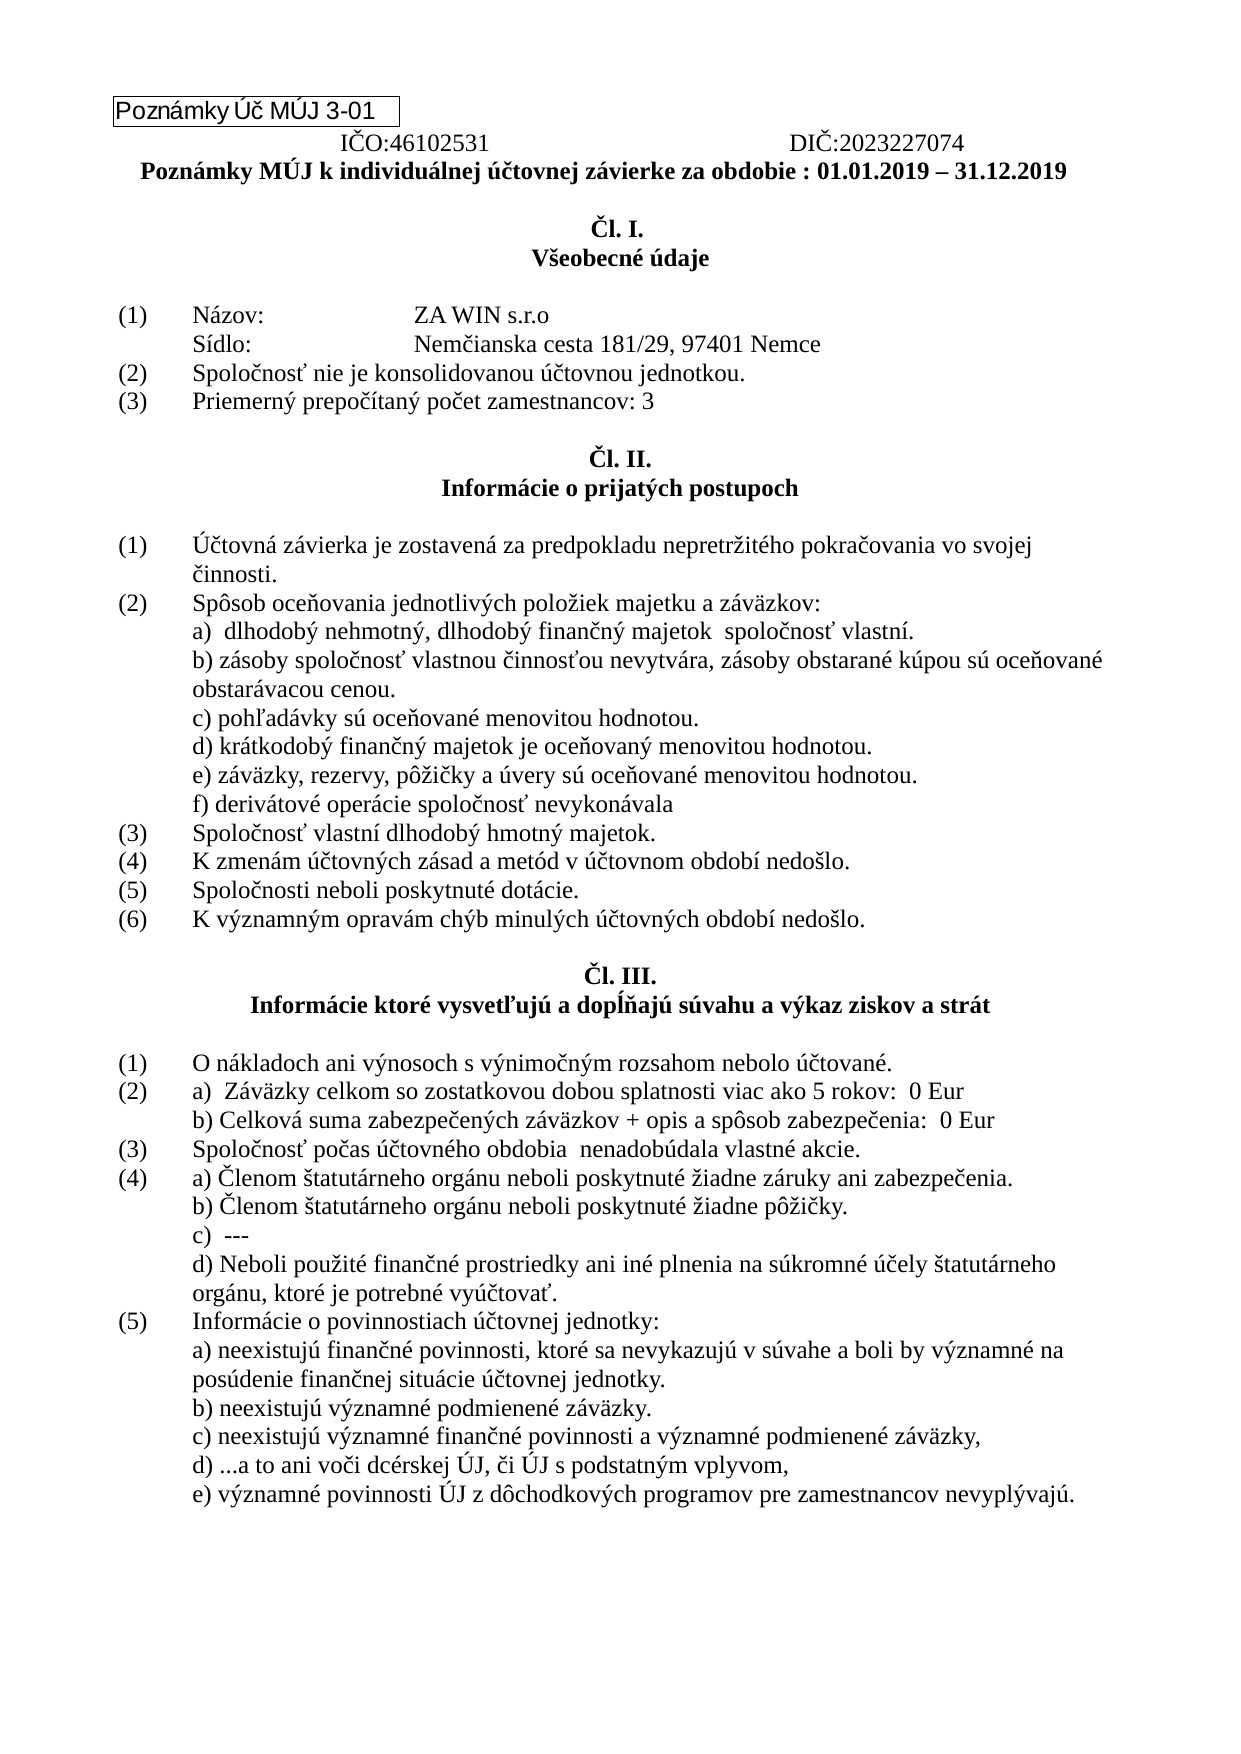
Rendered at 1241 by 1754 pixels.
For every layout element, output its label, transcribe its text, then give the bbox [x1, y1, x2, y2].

text Čl. III. [118, 961, 1122, 990]
text (4) a) Členom štatutárneho orgánu neboli poskytnuté žiadne záruky ani zabezpečenia. [118, 1163, 1122, 1191]
text a) dlhodobý nehmotný, dlhodobý finančný majetok spoločnosť vlastní. [118, 616, 1122, 645]
text (4) K zmenám účtovných zásad a metód v účtovnom období nedošlo. [118, 846, 1122, 875]
text (5) Spoločnosti neboli poskytnuté dotácie. [118, 875, 1122, 904]
text (2) Spôsob oceňovania jednotlivých položiek majetku a záväzkov: [118, 588, 1122, 616]
text (1) Názov: ZA WIN s.r.o [118, 300, 1122, 329]
text IČO:46102531 DIČ:2023227074 [118, 69, 1122, 156]
text Všeobecné údaje [118, 243, 1122, 271]
text e) významné povinnosti ÚJ z dôchodkových programov pre zamestnancov nevyplývajú. [118, 1479, 1122, 1508]
text Čl. II. [118, 444, 1122, 473]
text (2) Spoločnosť nie je konsolidovanou účtovnou jednotkou. [118, 358, 1122, 386]
text (2) a) Záväzky celkom so zostatkovou dobou splatnosti viac ako 5 rokov: 0 Eur [118, 1076, 1122, 1105]
text (6) K významným opravám chýb minulých účtovných období nedošlo. [118, 904, 1122, 933]
text b) neexistujú významné podmienené záväzky. [118, 1393, 1122, 1421]
text b) Celková suma zabezpečených záväzkov + opis a spôsob zabezpečenia: 0 Eur [118, 1105, 1122, 1134]
text (3) Spoločnosť počas účtovného obdobia nenadobúdala vlastné akcie. [118, 1134, 1122, 1163]
text (1) Účtovná závierka je zostavená za predpokladu nepretržitého pokračovania vo svojej činnosti. [118, 530, 1122, 588]
text d) Neboli použité finančné prostriedky ani iné plnenia na súkromné účely štatutárneho orgánu, ktoré je potrebné vyúčtovať. [118, 1249, 1122, 1306]
text c) --- [118, 1220, 1122, 1249]
text e) záväzky, rezervy, pôžičky a úvery sú oceňované menovitou hodnotou. [118, 760, 1122, 789]
text Informácie ktoré vysvetľujú a dopĺňajú súvahu a výkaz ziskov a strát [118, 990, 1122, 1019]
text d) ...a to ani voči dcérskej ÚJ, či ÚJ s podstatným vplyvom, [118, 1450, 1122, 1479]
text Poznámky MÚJ k individuálnej účtovnej závierke za obdobie : 01.01.2019 – 31.12.2019 [118, 156, 1122, 185]
text c) pohľadávky sú oceňované menovitou hodnotou. [118, 703, 1122, 731]
text d) krátkodobý finančný majetok je oceňovaný menovitou hodnotou. [118, 731, 1122, 760]
text b) Členom štatutárneho orgánu neboli poskytnuté žiadne pôžičky. [118, 1191, 1122, 1220]
text b) zásoby spoločnosť vlastnou činnosťou nevytvára, zásoby obstarané kúpou sú oceňované obstarávacou cenou. [118, 645, 1122, 703]
text (1) O nákladoch ani výnosoch s výnimočným rozsahom nebolo účtované. [118, 1048, 1122, 1076]
text (3) Spoločnosť vlastní dlhodobý hmotný majetok. [118, 818, 1122, 846]
text c) neexistujú významné finančné povinnosti a významné podmienené záväzky, [118, 1421, 1122, 1450]
text (3) Priemerný prepočítaný počet zamestnancov: 3 [118, 386, 1122, 415]
text Sídlo: Nemčianska cesta 181/29, 97401 Nemce [118, 329, 1122, 358]
text (5) Informácie o povinnostiach účtovnej jednotky: [118, 1306, 1122, 1335]
text a) neexistujú finančné povinnosti, ktoré sa nevykazujú v súvahe a boli by významné na posúdenie finančnej situácie účtovnej jednotky. [118, 1335, 1122, 1393]
text f) derivátové operácie spoločnosť nevykonávala [118, 789, 1122, 818]
text Čl. I. [118, 214, 1122, 243]
text Informácie o prijatých postupoch [118, 473, 1122, 501]
